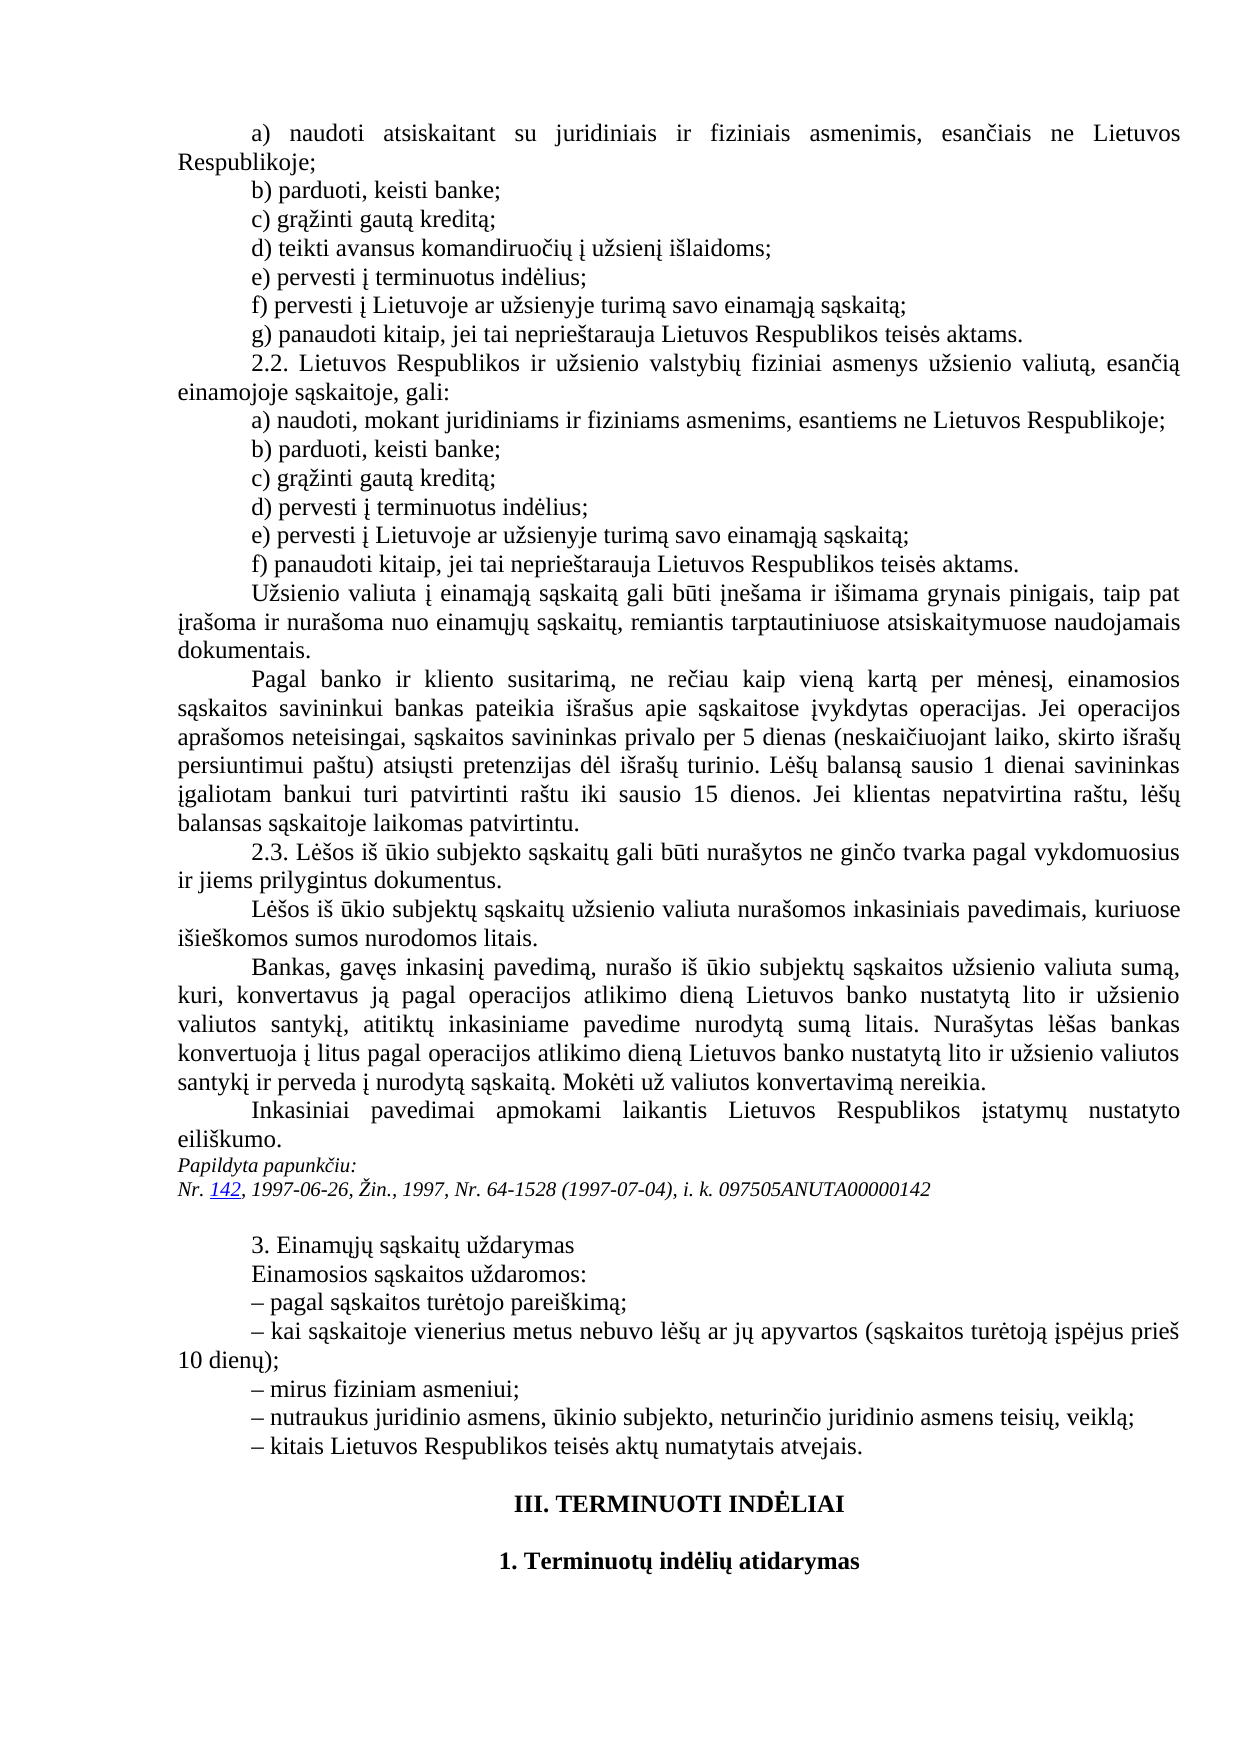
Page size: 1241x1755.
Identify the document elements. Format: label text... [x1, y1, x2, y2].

text 3. Einamųjų sąskaitų uždarymas [177, 1230, 1181, 1259]
text f) panaudoti kitaip, jei tai neprieštarauja Lietuvos Respublikos teisės aktams. [177, 549, 1181, 578]
text Pagal banko ir kliento susitarimą, ne rečiau kaip vieną kartą per mėnesį, einamosios sąskaitos savininkui bankas pateikia išrašus apie sąskaitose įvykdytas operacijas. Jei operacijos aprašomos neteisingai, sąskaitos savininkas privalo per 5 dienas (neskaičiuojant laiko, skirto išrašų persiuntimui paštu) atsiųsti pretenzijas dėl išrašų turinio. Lėšų balansą sausio 1 dienai savininkas įgaliotam bankui turi patvirtinti raštu iki sausio 15 dienos. Jei klientas nepatvirtina raštu, lėšų balansas sąskaitoje laikomas patvirtintu. [177, 664, 1181, 837]
text c) grąžinti gautą kreditą; [177, 463, 1181, 492]
text Einamosios sąskaitos uždaromos: [177, 1259, 1181, 1287]
text 1. Terminuotų indėlių atidarymas [177, 1546, 1181, 1575]
text – pagal sąskaitos turėtojo pareiškimą; [177, 1287, 1181, 1316]
text Inkasiniai pavedimai apmokami laikantis Lietuvos Respublikos įstatymų nustatyto eiliškumo. [177, 1096, 1181, 1153]
text – kitais Lietuvos Respublikos teisės aktų numatytais atvejais. [177, 1431, 1181, 1460]
text Nr. 142, 1997-06-26, Žin., 1997, Nr. 64-1528 (1997-07-04), i. k. 097505ANUTA00000142 [177, 1177, 1181, 1201]
text a) naudoti atsiskaitant su juridiniais ir fiziniais asmenimis, esančiais ne Lietuvos Respublikoje; [177, 118, 1181, 176]
text e) pervesti į terminuotus indėlius; [177, 262, 1181, 291]
text Papildyta papunkčiu: [177, 1153, 1181, 1177]
text a) naudoti, mokant juridiniams ir fiziniams asmenims, esantiems ne Lietuvos Respublikoje; [177, 406, 1181, 434]
text d) teikti avansus komandiruočių į užsienį išlaidoms; [177, 233, 1181, 262]
text g) panaudoti kitaip, jei tai neprieštarauja Lietuvos Respublikos teisės aktams. [177, 319, 1181, 348]
text b) parduoti, keisti banke; [177, 434, 1181, 463]
text 2.3. Lėšos iš ūkio subjekto sąskaitų gali būti nurašytos ne ginčo tvarka pagal vykdomuosius ir jiems prilygintus dokumentus. [177, 837, 1181, 894]
text – kai sąskaitoje vienerius metus nebuvo lėšų ar jų apyvartos (sąskaitos turėtoją įspėjus prieš 10 dienų); [177, 1316, 1181, 1374]
text – mirus fiziniam asmeniui; [177, 1374, 1181, 1402]
text c) grąžinti gautą kreditą; [177, 204, 1181, 233]
text – nutraukus juridinio asmens, ūkinio subjekto, neturinčio juridinio asmens teisių, veiklą; [177, 1402, 1181, 1431]
text III. TERMINUOTI INDĖLIAI [177, 1489, 1181, 1517]
text Užsienio valiuta į einamąją sąskaitą gali būti įnešama ir išimama grynais pinigais, taip pat įrašoma ir nurašoma nuo einamųjų sąskaitų, remiantis tarptautiniuose atsiskaitymuose naudojamais dokumentais. [177, 578, 1181, 664]
text d) pervesti į terminuotus indėlius; [177, 492, 1181, 521]
text Bankas, gavęs inkasinį pavedimą, nurašo iš ūkio subjektų sąskaitos užsienio valiuta sumą, kuri, konvertavus ją pagal operacijos atlikimo dieną Lietuvos banko nustatytą lito ir užsienio valiutos santykį, atitiktų inkasiniame pavedime nurodytą sumą litais. Nurašytas lėšas bankas konvertuoja į litus pagal operacijos atlikimo dieną Lietuvos banko nustatytą lito ir užsienio valiutos santykį ir perveda į nurodytą sąskaitą. Mokėti už valiutos konvertavimą nereikia. [177, 952, 1181, 1096]
text e) pervesti į Lietuvoje ar užsienyje turimą savo einamąją sąskaitą; [177, 521, 1181, 549]
text b) parduoti, keisti banke; [177, 176, 1181, 204]
text 2.2. Lietuvos Respublikos ir užsienio valstybių fiziniai asmenys užsienio valiutą, esančią einamojoje sąskaitoje, gali: [177, 348, 1181, 406]
text f) pervesti į Lietuvoje ar užsienyje turimą savo einamąją sąskaitą; [177, 291, 1181, 319]
text Lėšos iš ūkio subjektų sąskaitų užsienio valiuta nurašomos inkasiniais pavedimais, kuriuose išieškomos sumos nurodomos litais. [177, 894, 1181, 952]
